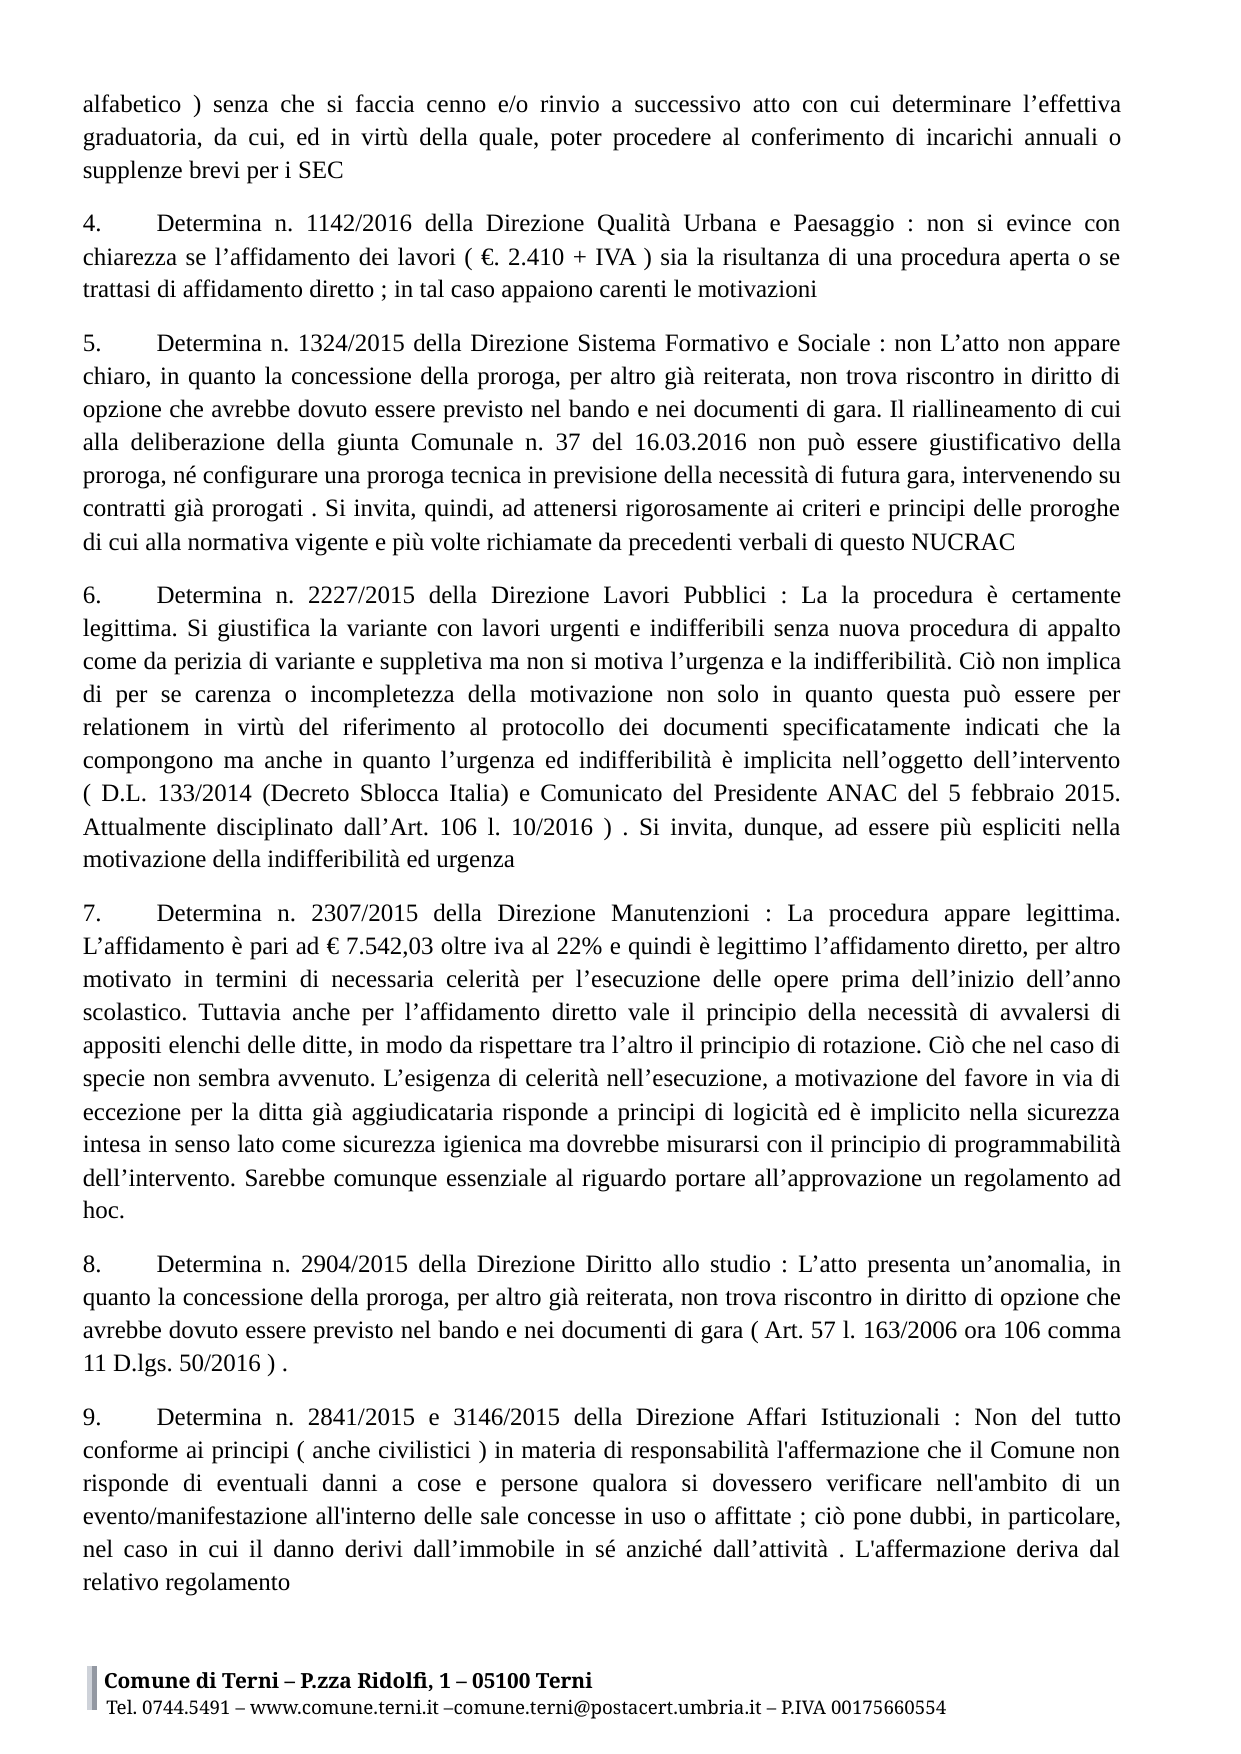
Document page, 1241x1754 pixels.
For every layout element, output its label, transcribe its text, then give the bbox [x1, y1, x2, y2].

text 4. Determina n. 1142/2016 della Direzione Qualità Urbana e Paesaggio : non si evince con chiarezza se l’affidamento dei lavori ( €. 2.410 + IVA ) sia la risultanza di una procedura aperta o se trattasi di affidamento diretto ; in tal caso appaiono carenti le motivazioni [83, 208, 1122, 303]
text 8. Determina n. 2904/2015 della Direzione Diritto allo studio : L’atto presenta un’anomalia, in quanto la concessione della proroga, per altro già reiterata, non trova riscontro in diritto di opzione che avrebbe dovuto essere previsto nel bando e nei documenti di gara ( Art. 57 l. 163/2006 ora 106 comma 11 D.lgs. 50/2016 ) . [83, 1249, 1122, 1377]
text alfabetico ) senza che si faccia cenno e/o rinvio a successivo atto con cui determinare l’effettiva graduatoria, da cui, ed in virtù della quale, poter procedere al conferimento di incarichi annuali o supplenze brevi per i SEC [83, 89, 1122, 183]
text 5. Determina n. 1324/2015 della Direzione Sistema Formativo e Sociale : non L’atto non appare chiaro, in quanto la concessione della proroga, per altro già reiterata, non trova riscontro in diritto di opzione che avrebbe dovuto essere previsto nel bando e nei documenti di gara. Il riallineamento di cui alla deliberazione della giunta Comunale n. 37 del 16.03.2016 non può essere giustificativo della proroga, né configurare una proroga tecnica in previsione della necessità di futura gara, intervenendo su contratti già prorogati . Si invita, quindi, ad attenersi rigorosamente ai criteri e principi delle proroghe di cui alla normativa vigente e più volte richiamate da precedenti verbali di questo NUCRAC [83, 328, 1122, 555]
text 7. Determina n. 2307/2015 della Direzione Manutenzioni : La procedura appare legittima. L’affidamento è pari ad € 7.542,03 oltre iva al 22% e quindi è legittimo l’affidamento diretto, per altro motivato in termini di necessaria celerità per l’esecuzione delle opere prima dell’inizio dell’anno scolastico. Tuttavia anche per l’affidamento diretto vale il principio della necessità di avvalersi di appositi elenchi delle ditte, in modo da rispettare tra l’altro il principio di rotazione. Ciò che nel caso di specie non sembra avvenuto. L’esigenza di celerità nell’esecuzione, a motivazione del favore in via di eccezione per la ditta già aggiudicataria risponde a principi di logicità ed è implicito nella sicurezza intesa in senso lato come sicurezza igienica ma dovrebbe misurarsi con il principio di programmabilità dell’intervento. Sarebbe comunque essenziale al riguardo portare all’approvazione un regolamento ad hoc. [83, 898, 1122, 1224]
text 6. Determina n. 2227/2015 della Direzione Lavori Pubblici : La la procedura è certamente legittima. Si giustifica la variante con lavori urgenti e indifferibili senza nuova procedura di appalto come da perizia di variante e suppletiva ma non si motiva l’urgenza e la indifferibilità. Ciò non implica di per se carenza o incompletezza della motivazione non solo in quanto questa può essere per relationem in virtù del riferimento al protocollo dei documenti specificatamente indicati che la compongono ma anche in quanto l’urgenza ed indifferibilità è implicita nell’oggetto dell’intervento ( D.L. 133/2014 (Decreto Sblocca Italia) e Comunicato del Presidente ANAC del 5 febbraio 2015. Attualmente disciplinato dall’Art. 106 l. 10/2016 ) . Si invita, dunque, ad essere più espliciti nella motivazione della indifferibilità ed urgenza [83, 580, 1122, 873]
text 9. Determina n. 2841/2015 e 3146/2015 della Direzione Affari Istituzionali : Non del tutto conforme ai principi ( anche civilistici ) in materia di responsabilità l'affermazione che il Comune non risponde di eventuali danni a cose e persone qualora si dovessero verificare nell'ambito di un evento/manifestazione all'interno delle sale concesse in uso o affittate ; ciò pone dubbi, in particolare, nel caso in cui il danno derivi dall’immobile in sé anziché dall’attività . L'affermazione deriva dal relativo regolamento [83, 1402, 1122, 1596]
